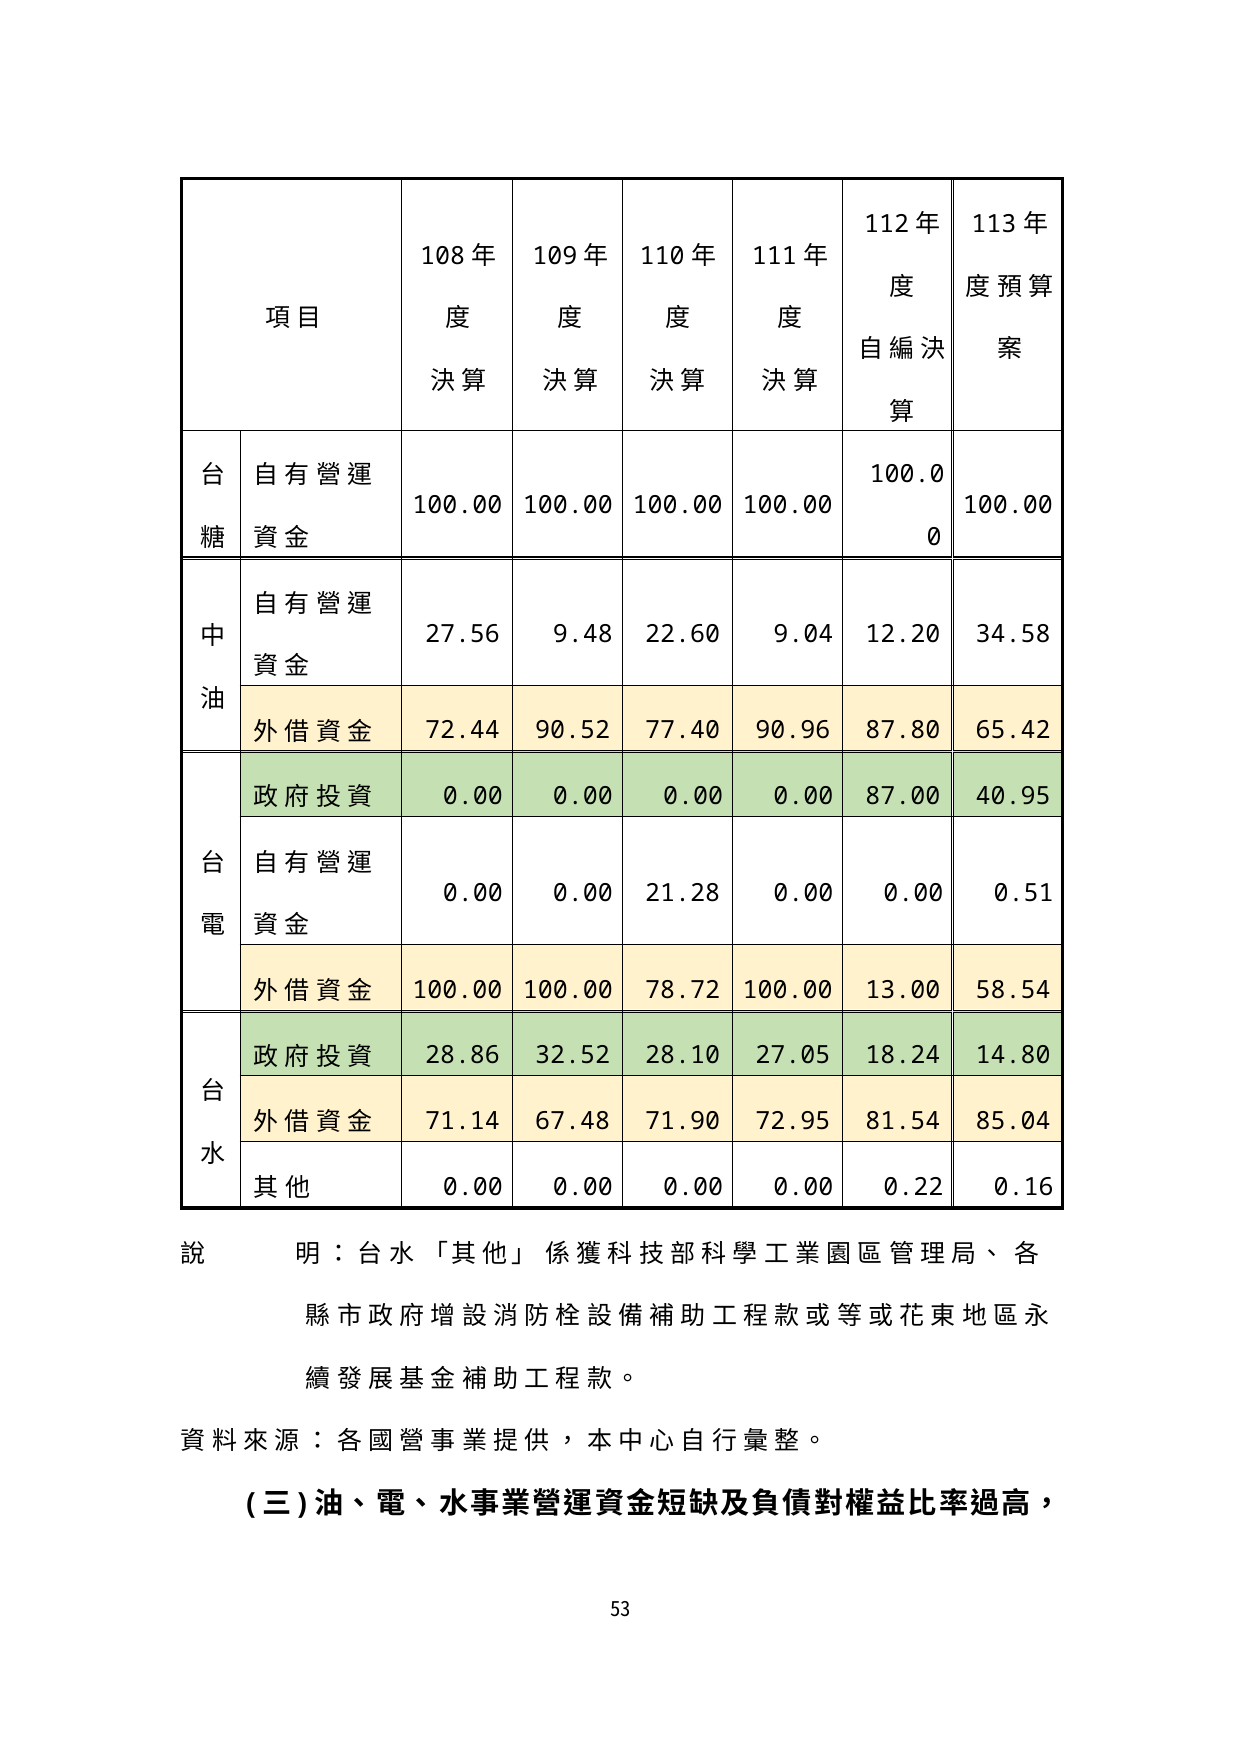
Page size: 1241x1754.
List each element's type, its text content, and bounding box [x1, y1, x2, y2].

table_cell 政府投資 [241, 753, 401, 816]
table_header 109年度 決算 [513, 180, 622, 430]
table_cell 9.48 [513, 560, 622, 684]
table_cell 0.00 [623, 753, 732, 816]
table_cell 外借資金 [241, 945, 401, 1009]
table_cell 27.05 [733, 1013, 842, 1075]
table_cell 0.00 [843, 817, 951, 944]
table_cell 71.14 [402, 1076, 512, 1141]
table_cell 100.00 [954, 431, 1061, 556]
table_cell 34.58 [954, 560, 1061, 684]
table_cell 40.95 [954, 753, 1061, 816]
table_header 108年度 決算 [402, 180, 512, 430]
table_cell 81.54 [843, 1076, 951, 1141]
table_cell 0.00 [402, 753, 512, 816]
table_cell 100.00 [843, 431, 951, 556]
table_cell 18.24 [843, 1013, 951, 1075]
table_cell 外借資金 [241, 686, 401, 750]
table_cell 78.72 [623, 945, 732, 1009]
table_cell 100.00 [513, 431, 622, 556]
table_cell 22.60 [623, 560, 732, 684]
table_cell 0.00 [402, 817, 512, 944]
table_cell 自有營運資金 [241, 817, 401, 944]
table_cell 21.28 [623, 817, 732, 944]
table_cell 71.90 [623, 1076, 732, 1141]
text 說 明：台水「其他」係獲科技部科學工業園區管理局、各縣市政府增設消防栓設備補助工程款或等或花東地區永續發展基金補助工程款。 [177, 1209, 1063, 1397]
table_cell 0.00 [513, 753, 622, 816]
table_header 項目 [183, 180, 401, 430]
table_cell 28.86 [402, 1013, 512, 1075]
table_cell 100.00 [733, 945, 842, 1009]
table_cell 0.00 [733, 753, 842, 816]
table_cell 14.80 [954, 1013, 1061, 1075]
table_cell 85.04 [954, 1076, 1061, 1141]
table_cell 90.96 [733, 686, 842, 750]
table_cell 0.00 [623, 1142, 732, 1206]
table_cell 87.00 [843, 753, 951, 816]
table_cell 90.52 [513, 686, 622, 750]
table_cell 0.00 [513, 817, 622, 944]
table_cell 67.48 [513, 1076, 622, 1141]
table_cell 13.00 [843, 945, 951, 1009]
table_cell 9.04 [733, 560, 842, 684]
table_cell 12.20 [843, 560, 951, 684]
table_cell 其他 [241, 1142, 401, 1206]
table_cell 100.00 [402, 431, 512, 556]
table_cell 台電 [183, 753, 240, 1009]
table_cell 0.51 [954, 817, 1061, 944]
table_header 110年度 決算 [623, 180, 732, 430]
table_cell 100.00 [513, 945, 622, 1009]
table_cell 77.40 [623, 686, 732, 750]
table_header 111年度 決算 [733, 180, 842, 430]
table_cell 32.52 [513, 1013, 622, 1075]
table_cell 外借資金 [241, 1076, 401, 1141]
table_cell 72.95 [733, 1076, 842, 1141]
text (三)油、電、水事業營運資金短缺及負債對權益比率過高， [236, 1459, 1063, 1522]
table_cell 0.00 [402, 1142, 512, 1206]
table_header 112年度 自編決算 [843, 180, 951, 430]
table_cell 27.56 [402, 560, 512, 684]
text 資料來源：各國營事業提供，本中心自行彙整。 [177, 1397, 1063, 1459]
table_cell 0.00 [513, 1142, 622, 1206]
table_cell 58.54 [954, 945, 1061, 1009]
table_cell 自有營運資金 [241, 560, 401, 684]
table_cell 87.80 [843, 686, 951, 750]
table_cell 100.00 [733, 431, 842, 556]
table_cell 28.10 [623, 1013, 732, 1075]
table_cell 中油 [183, 560, 240, 750]
table_cell 65.42 [954, 686, 1061, 750]
table_cell 0.16 [954, 1142, 1061, 1206]
table_header 113年度預算案 [954, 180, 1061, 430]
table_cell 台糖 [183, 431, 240, 556]
table_cell 台水 [183, 1013, 240, 1206]
table_cell 0.00 [733, 817, 842, 944]
table_cell 政府投資 [241, 1013, 401, 1075]
table_cell 72.44 [402, 686, 512, 750]
table_cell 自有營運資金 [241, 431, 401, 556]
table_cell 0.00 [733, 1142, 842, 1206]
table_cell 0.22 [843, 1142, 951, 1206]
table_cell 100.00 [402, 945, 512, 1009]
table_cell 100.00 [623, 431, 732, 556]
